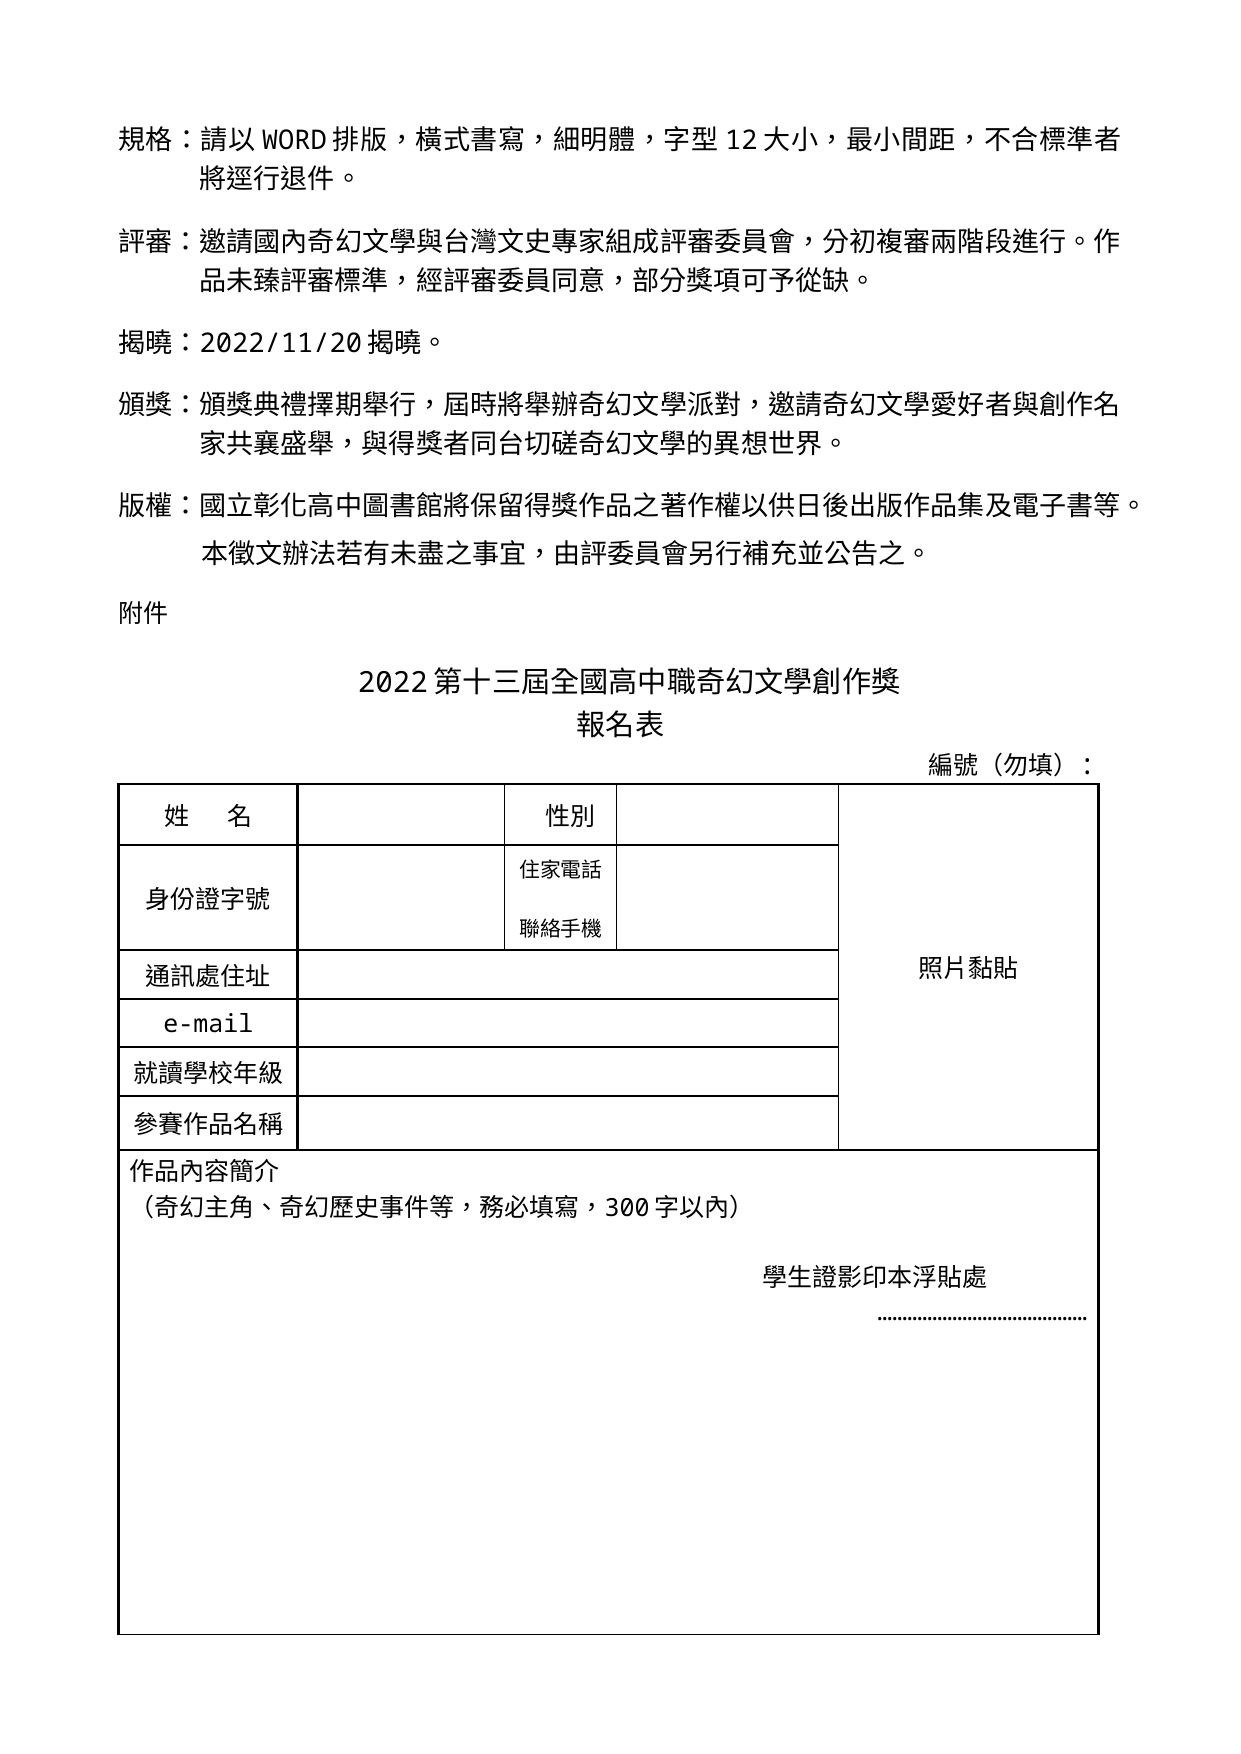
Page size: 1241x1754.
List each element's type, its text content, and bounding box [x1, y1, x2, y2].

text 頒獎：頒獎典禮擇期舉行，屆時將舉辦奇幻文學派對，邀請奇幻文學愛好者與創作名家共襄盛舉，與得獎者同台切磋奇幻文學的異想世界。 [118, 383, 1122, 461]
table_cell [617, 846, 838, 949]
table_cell [299, 1097, 838, 1149]
text 規格：請以WORD排版，橫式書寫，細明體，字型12大小，最小間距，不合標準者將逕行退件。 [118, 118, 1122, 197]
table_cell 參賽作品名稱 [120, 1097, 296, 1149]
table_cell 作品內容簡介 （奇幻主角、奇幻歷史事件等，務必填寫，300字以內） 學生證影印本浮貼處 …………………………………… [120, 1151, 1097, 1634]
table_header 姓 名 [120, 785, 296, 844]
text 2022第十三屆全國高中職奇幻文學創作獎 [118, 659, 1122, 701]
table_cell [299, 846, 504, 949]
text 報名表 [118, 701, 1122, 744]
table_header [617, 785, 838, 844]
table_cell 就讀學校年級 [120, 1048, 296, 1095]
table_cell [299, 1048, 838, 1095]
table_cell [299, 951, 838, 997]
table_cell [299, 1000, 838, 1046]
table_header [299, 785, 504, 844]
text 版權：國立彰化高中圖書館將保留得獎作品之著作權以供日後出版作品集及電子書等。 [118, 484, 1122, 523]
table_cell 通訊處住址 [120, 951, 296, 997]
table_cell e-mail [120, 1000, 296, 1046]
text 本徵文辦法若有未盡之事宜，由評委員會另行補充並公告之。 [118, 532, 1122, 571]
text 揭曉：2022/11/20揭曉。 [118, 321, 1122, 360]
text 編號（勿填）: [118, 744, 1122, 783]
text 附件 [118, 594, 1122, 630]
table_header 照片黏貼 [839, 785, 1097, 1149]
table_cell 身份證字號 [120, 846, 296, 949]
text 評審：邀請國內奇幻文學與台灣文史專家組成評審委員會，分初複審兩階段進行。作品未臻評審標準，經評審委員同意，部分獎項可予從缺。 [118, 219, 1122, 298]
table_header 性別 [505, 785, 616, 844]
table_cell 住家電話 聯絡手機 [505, 846, 616, 949]
